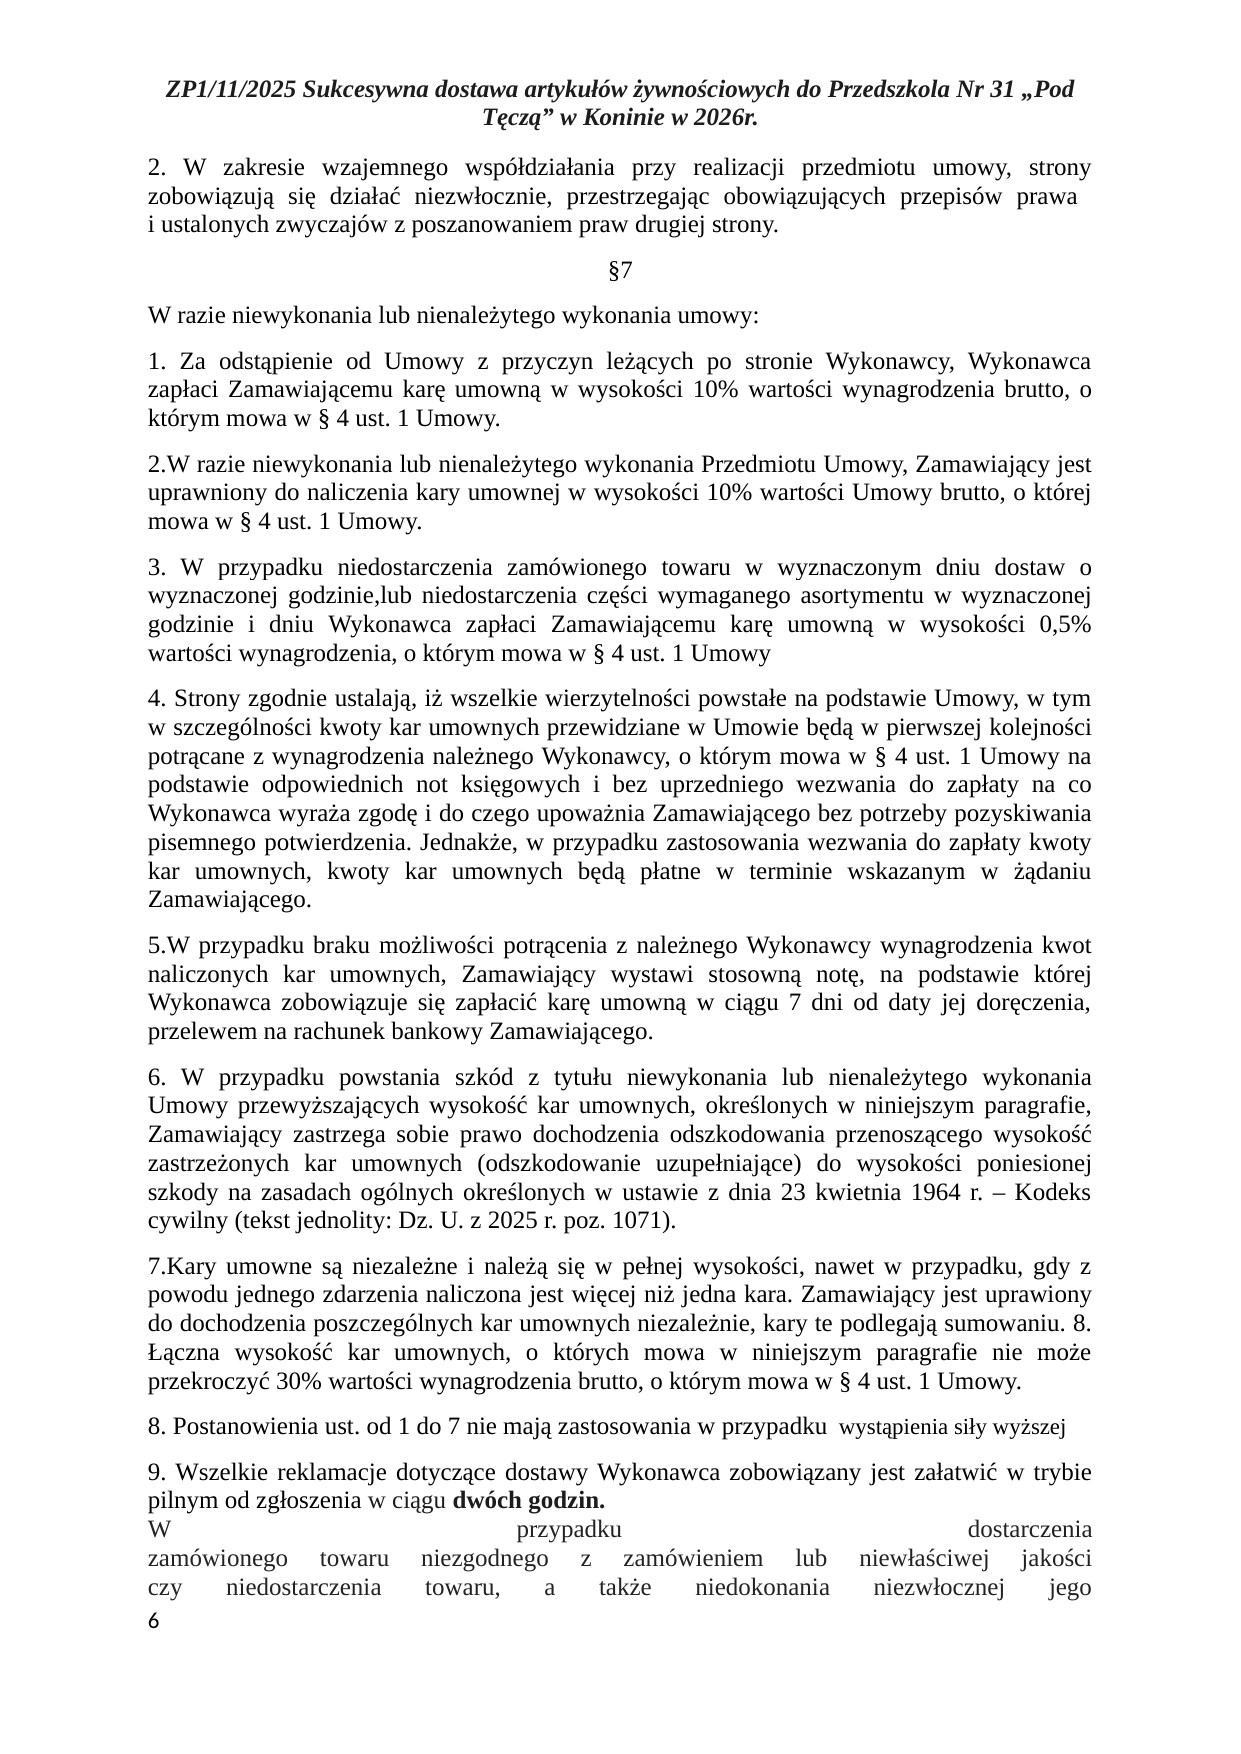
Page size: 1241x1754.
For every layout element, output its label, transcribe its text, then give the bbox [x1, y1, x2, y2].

text 2.W razie niewykonania lub nienależytego wykonania Przedmiotu Umowy, Zamawiający jest uprawniony do naliczenia kary umownej w wysokości 10% wartości Umowy brutto, o której mowa w § 4 ust. 1 Umowy. [148, 449, 1093, 535]
text W razie niewykonania lub nienależytego wykonania umowy: [148, 300, 1093, 329]
text §7 [148, 255, 1093, 284]
text 9. Wszelkie reklamacje dotyczące dostawy Wykonawca zobowiązany jest załatwić w trybie pilnym od zgłoszenia w ciągu dwóch godzin. [148, 1457, 1093, 1514]
text 1. Za odstąpienie od Umowy z przyczyn leżących po stronie Wykonawcy, Wykonawca zapłaci Zamawiającemu karę umowną w wysokości 10% wartości wynagrodzenia brutto, o którym mowa w § 4 ust. 1 Umowy. [148, 346, 1093, 432]
text 8. Postanowienia ust. od 1 do 7 nie mają zastosowania w przypadku wystąpienia siły wyższej [148, 1411, 1093, 1440]
text W przypadku dostarczenia zamówionego towaru niezgodnego z zamówieniem lub niewłaściwej jakości czy niedostarczenia towaru, a także niedokonania niezwłocznej jego [148, 1514, 1093, 1600]
text 2. W zakresie wzajemnego współdziałania przy realizacji przedmiotu umowy, strony zobowiązują się działać niezwłocznie, przestrzegając obowiązujących przepisów prawa i ustalonych zwyczajów z poszanowaniem praw drugiej strony. [148, 152, 1093, 238]
text 3. W przypadku niedostarczenia zamówionego towaru w wyznaczonym dniu dostaw o wyznaczonej godzinie,lub niedostarczenia części wymaganego asortymentu w wyznaczonej godzinie i dniu Wykonawca zapłaci Zamawiającemu karę umowną w wysokości 0,5% wartości wynagrodzenia, o którym mowa w § 4 ust. 1 Umowy [148, 552, 1093, 667]
text 7.Kary umowne są niezależne i należą się w pełnej wysokości, nawet w przypadku, gdy z powodu jednego zdarzenia naliczona jest więcej niż jedna kara. Zamawiający jest uprawiony do dochodzenia poszczególnych kar umownych niezależnie, kary te podlegają sumowaniu. 8. Łączna wysokość kar umownych, o których mowa w niniejszym paragrafie nie może przekroczyć 30% wartości wynagrodzenia brutto, o którym mowa w § 4 ust. 1 Umowy. [148, 1251, 1093, 1394]
text 5.W przypadku braku możliwości potrącenia z należnego Wykonawcy wynagrodzenia kwot naliczonych kar umownych, Zamawiający wystawi stosowną notę, na podstawie której Wykonawca zobowiązuje się zapłacić karę umowną w ciągu 7 dni od daty jej doręczenia, przelewem na rachunek bankowy Zamawiającego. [148, 930, 1093, 1045]
text 4. Strony zgodnie ustalają, iż wszelkie wierzytelności powstałe na podstawie Umowy, w tym w szczególności kwoty kar umownych przewidziane w Umowie będą w pierwszej kolejności potrącane z wynagrodzenia należnego Wykonawcy, o którym mowa w § 4 ust. 1 Umowy na podstawie odpowiednich not księgowych i bez uprzedniego wezwania do zapłaty na co Wykonawca wyraża zgodę i do czego upoważnia Zamawiającego bez potrzeby pozyskiwania pisemnego potwierdzenia. Jednakże, w przypadku zastosowania wezwania do zapłaty kwoty kar umownych, kwoty kar umownych będą płatne w terminie wskazanym w żądaniu Zamawiającego. [148, 683, 1093, 913]
text 6. W przypadku powstania szkód z tytułu niewykonania lub nienależytego wykonania Umowy przewyższających wysokość kar umownych, określonych w niniejszym paragrafie, Zamawiający zastrzega sobie prawo dochodzenia odszkodowania przenoszącego wysokość zastrzeżonych kar umownych (odszkodowanie uzupełniające) do wysokości poniesionej szkody na zasadach ogólnych określonych w ustawie z dnia 23 kwietnia 1964 r. – Kodeks cywilny (tekst jednolity: Dz. U. z 2025 r. poz. 1071). [148, 1062, 1093, 1234]
